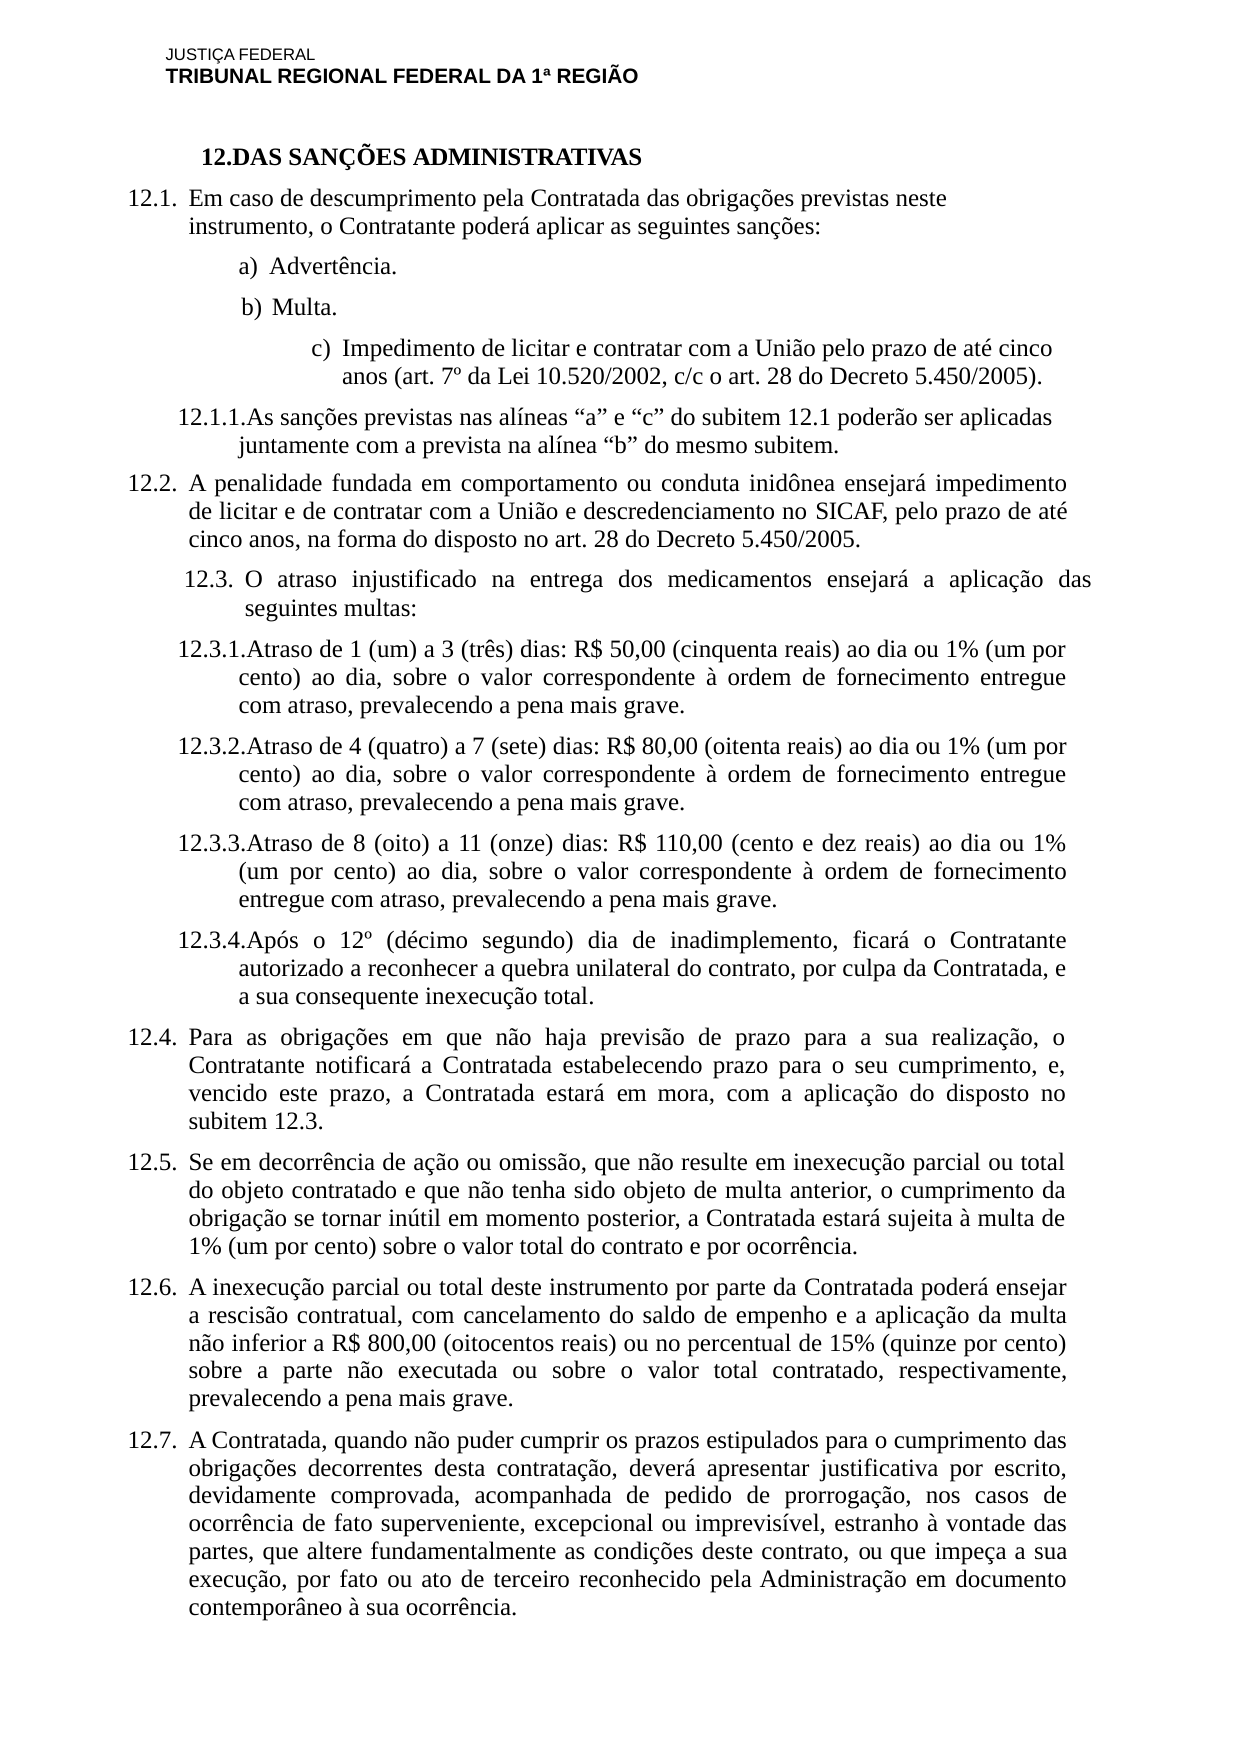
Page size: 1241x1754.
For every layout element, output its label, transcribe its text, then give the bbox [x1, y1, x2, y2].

list Atraso de 4 (quatro) a 7 (sete) dias: R$ 80,00 (oitenta reais) ao dia ou 1% (um por cento) ao dia, sobre o valor correspondente à ordem de fornecimento entregue com atraso, prevalecendo a pena mais grave. [177, 731, 1067, 816]
list As sanções previstas nas alíneas “a” e “c” do subitem 12.1 poderão ser aplicadas juntamente com a prevista na alínea “b” do mesmo subitem. [177, 402, 1067, 459]
subtitle DAS SANÇÕES ADMINISTRATIVAS [201, 142, 1092, 171]
list Se em decorrência de ação ou omissão, que não resulte em inexecução parcial ou total do objeto contratado e que não tenha sido objeto de multa anterior, o cumprimento da obrigação se tornar inútil em momento posterior, a Contratada estará sujeita à multa de 1% (um por cento) sobre o valor total do contrato e por ocorrência. [165, 1147, 1067, 1259]
list A Contratada, quando não puder cumprir os prazos estipulados para o cumprimento das obrigações decorrentes desta contratação, deverá apresentar justificativa por escrito, devidamente comprovada, acompanhada de pedido de prorrogação, nos casos de ocorrência de fato superveniente, excepcional ou imprevisível, estranho à vontade das partes, que altere fundamentalmente as condições deste contrato, ou que impeça a sua execução, por fato ou ato de terceiro reconhecido pela Administração em documento contemporâneo à sua ocorrência. [165, 1425, 1067, 1621]
list Em caso de descumprimento pela Contratada das obrigações previstas neste instrumento, o Contratante poderá aplicar as seguintes sanções: [165, 183, 1066, 239]
list Atraso de 1 (um) a 3 (três) dias: R$ 50,00 (cinquenta reais) ao dia ou 1% (um por cento) ao dia, sobre o valor correspondente à ordem de fornecimento entregue com atraso, prevalecendo a pena mais grave. [177, 634, 1067, 719]
list Multa. [241, 292, 1092, 321]
list Advertência. [238, 251, 1092, 280]
list Impedimento de licitar e contratar com a União pelo prazo de até cinco anos (art. 7º da Lei 10.520/2002, c/c o art. 28 do Decreto 5.450/2005). [311, 333, 1067, 390]
list A penalidade fundada em comportamento ou conduta inidônea ensejará impedimento de licitar e de contratar com a União e descredenciamento no SICAF, pelo prazo de até cinco anos, na forma do disposto no art. 28 do Decreto 5.450/2005. [165, 468, 1068, 552]
list A inexecução parcial ou total deste instrumento por parte da Contratada poderá ensejar a rescisão contratual, com cancelamento do saldo de empenho e a aplicação da multa não inferior a R$ 800,00 (oitocentos reais) ou no percentual de 15% (quinze por cento) sobre a parte não executada ou sobre o valor total contratado, respectivamente, prevalecendo a pena mais grave. [165, 1272, 1068, 1412]
list O atraso injustificado na entrega dos medicamentos ensejará a aplicação das seguintes multas: [222, 564, 1092, 622]
list Após o 12º (décimo segundo) dia de inadimplemento, ficará o Contratante autorizado a reconhecer a quebra unilateral do contrato, por culpa da Contratada, e a sua consequente inexecução total. [177, 925, 1067, 1010]
list Para as obrigações em que não haja previsão de prazo para a sua realização, o Contratante notificará a Contratada estabelecendo prazo para o seu cumprimento, e, vencido este prazo, a Contratada estará em mora, com a aplicação do disposto no subitem 12.3. [165, 1022, 1066, 1135]
list Atraso de 8 (oito) a 11 (onze) dias: R$ 110,00 (cento e dez reais) ao dia ou 1% (um por cento) ao dia, sobre o valor correspondente à ordem de fornecimento entregue com atraso, prevalecendo a pena mais grave. [177, 828, 1068, 913]
